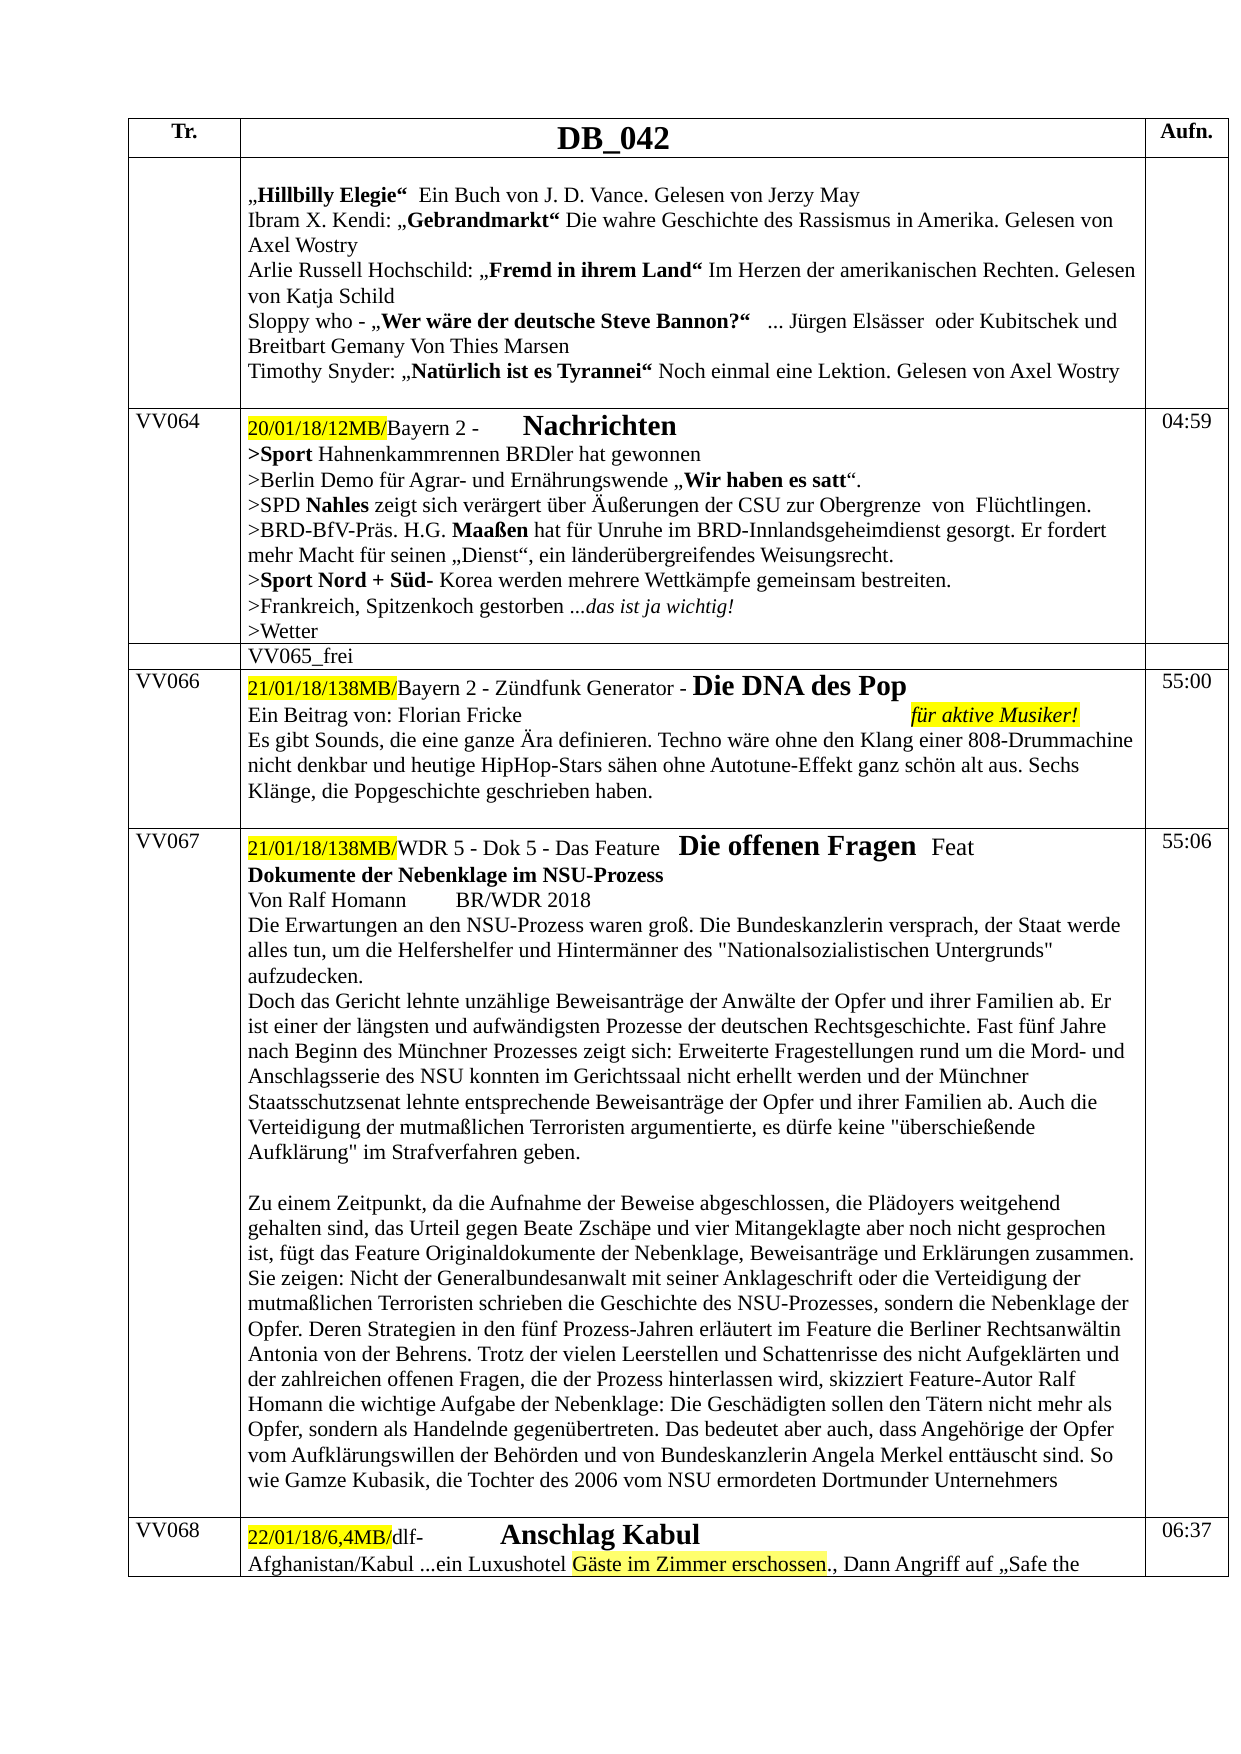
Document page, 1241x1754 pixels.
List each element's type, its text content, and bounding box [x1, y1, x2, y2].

table_cell 04:59 [1146, 409, 1228, 643]
table_cell 22/01/18/6,4MB/dlf- Anschlag Kabul Afghanistan/Kabul ...ein Luxushotel Gäste im Zimmer erschossen., Dann Angriff auf „Safe the [241, 1518, 1145, 1576]
table_cell [1146, 644, 1228, 668]
table_cell [1146, 158, 1228, 408]
table_cell 20/01/18/12MB/Bayern 2 - Nachrichten >Sport Hahnenkammrennen BRDler hat gewonnen >Berlin Demo für Agrar- und Ernährungswende „Wir haben es satt“. >SPD Nahles zeigt sich verärgert über Äußerungen der CSU zur Obergrenze von Flüchtlingen. >BRD-BfV-Präs. H.G. Maaßen hat für Unruhe im BRD-Innlandsgeheimdienst gesorgt. Er fordert mehr Macht für seinen „Dienst“, ein länderübergreifendes Weisungsrecht. >Sport Nord + Süd- Korea werden mehrere Wettkämpfe gemeinsam bestreiten. >Frankreich, Spitzenkoch gestorben ...das ist ja wichtig! >Wetter [241, 409, 1145, 643]
table_cell VV065_frei [241, 644, 1145, 668]
table_cell VV064 [129, 409, 240, 643]
table_cell VV067 [129, 829, 240, 1517]
table_cell 06:37 [1146, 1518, 1228, 1576]
table_header Aufn. [1146, 119, 1228, 157]
table_cell VV068 [129, 1518, 240, 1576]
table_cell [129, 644, 240, 668]
table_cell [129, 158, 240, 408]
table_cell VV066 [129, 670, 240, 828]
table_cell 55:06 [1146, 829, 1228, 1517]
table_header DB_042 [241, 119, 1145, 157]
table_cell „Hillbilly Elegie“ Ein Buch von J. D. Vance. Gelesen von Jerzy May Ibram X. Kendi: „Gebrandmarkt“ Die wahre Geschichte des Rassismus in Amerika. Gelesen von Axel Wostry Arlie Russell Hochschild: „Fremd in ihrem Land“ Im Herzen der amerikanischen Rechten. Gelesen von Katja Schild Sloppy who - „Wer wäre der deutsche Steve Bannon?“ ... Jürgen Elsässer oder Kubitschek und Breitbart Gemany Von Thies Marsen Timothy Snyder: „Natürlich ist es Tyrannei“ Noch einmal eine Lektion. Gelesen von Axel Wostry [241, 158, 1145, 408]
table_header Tr. [129, 119, 240, 157]
table_cell 55:00 [1146, 670, 1228, 828]
table_cell 21/01/18/138MB/Bayern 2 - Zündfunk Generator - Die DNA des Pop Ein Beitrag von: Florian Fricke für aktive Musiker! Es gibt Sounds, die eine ganze Ära definieren. Techno wäre ohne den Klang einer 808-Drummachine nicht denkbar und heutige HipHop-Stars sähen ohne Autotune-Effekt ganz schön alt aus. Sechs Klänge, die Popgeschichte geschrieben haben. [241, 670, 1145, 828]
table_cell 21/01/18/138MB/WDR 5 - Dok 5 - Das Feature Die offenen Fragen Feat Dokumente der Nebenklage im NSU-Prozess Von Ralf Homann BR/WDR 2018 Die Erwartungen an den NSU-Prozess waren groß. Die Bundeskanzlerin versprach, der Staat werde alles tun, um die Helfershelfer und Hintermänner des "Nationalsozialistischen Untergrunds" aufzudecken. Doch das Gericht lehnte unzählige Beweisanträge der Anwälte der Opfer und ihrer Familien ab. Er ist einer der längsten und aufwändigsten Prozesse der deutschen Rechtsgeschichte. Fast fünf Jahre nach Beginn des Münchner Prozesses zeigt sich: Erweiterte Fragestellungen rund um die Mord- und Anschlagsserie des NSU konnten im Gerichtssaal nicht erhellt werden und der Münchner Staatsschutzsenat lehnte entsprechende Beweisanträge der Opfer und ihrer Familien ab. Auch die Verteidigung der mutmaßlichen Terroristen argumentierte, es dürfe keine "überschießende Aufklärung" im Strafverfahren geben. Zu einem Zeitpunkt, da die Aufnahme der Beweise abgeschlossen, die Plädoyers weitgehend gehalten sind, das Urteil gegen Beate Zschäpe und vier Mitangeklagte aber noch nicht gesprochen ist, fügt das Feature Originaldokumente der Nebenklage, Beweisanträge und Erklärungen zusammen. Sie zeigen: Nicht der Generalbundesanwalt mit seiner Anklageschrift oder die Verteidigung der mutmaßlichen Terroristen schrieben die Geschichte des NSU-Prozesses, sondern die Nebenklage der Opfer. Deren Strategien in den fünf Prozess-Jahren erläutert im Feature die Berliner Rechtsanwältin Antonia von der Behrens. Trotz der vielen Leerstellen und Schattenrisse des nicht Aufgeklärten und der zahlreichen offenen Fragen, die der Prozess hinterlassen wird, skizziert Feature-Autor Ralf Homann die wichtige Aufgabe der Nebenklage: Die Geschädigten sollen den Tätern nicht mehr als Opfer, sondern als Handelnde gegenübertreten. Das bedeutet aber auch, dass Angehörige der Opfer vom Aufklärungswillen der Behörden und von Bundeskanzlerin Angela Merkel enttäuscht sind. So wie Gamze Kubasik, die Tochter des 2006 vom NSU ermordeten Dortmunder Unternehmers [241, 829, 1145, 1517]
